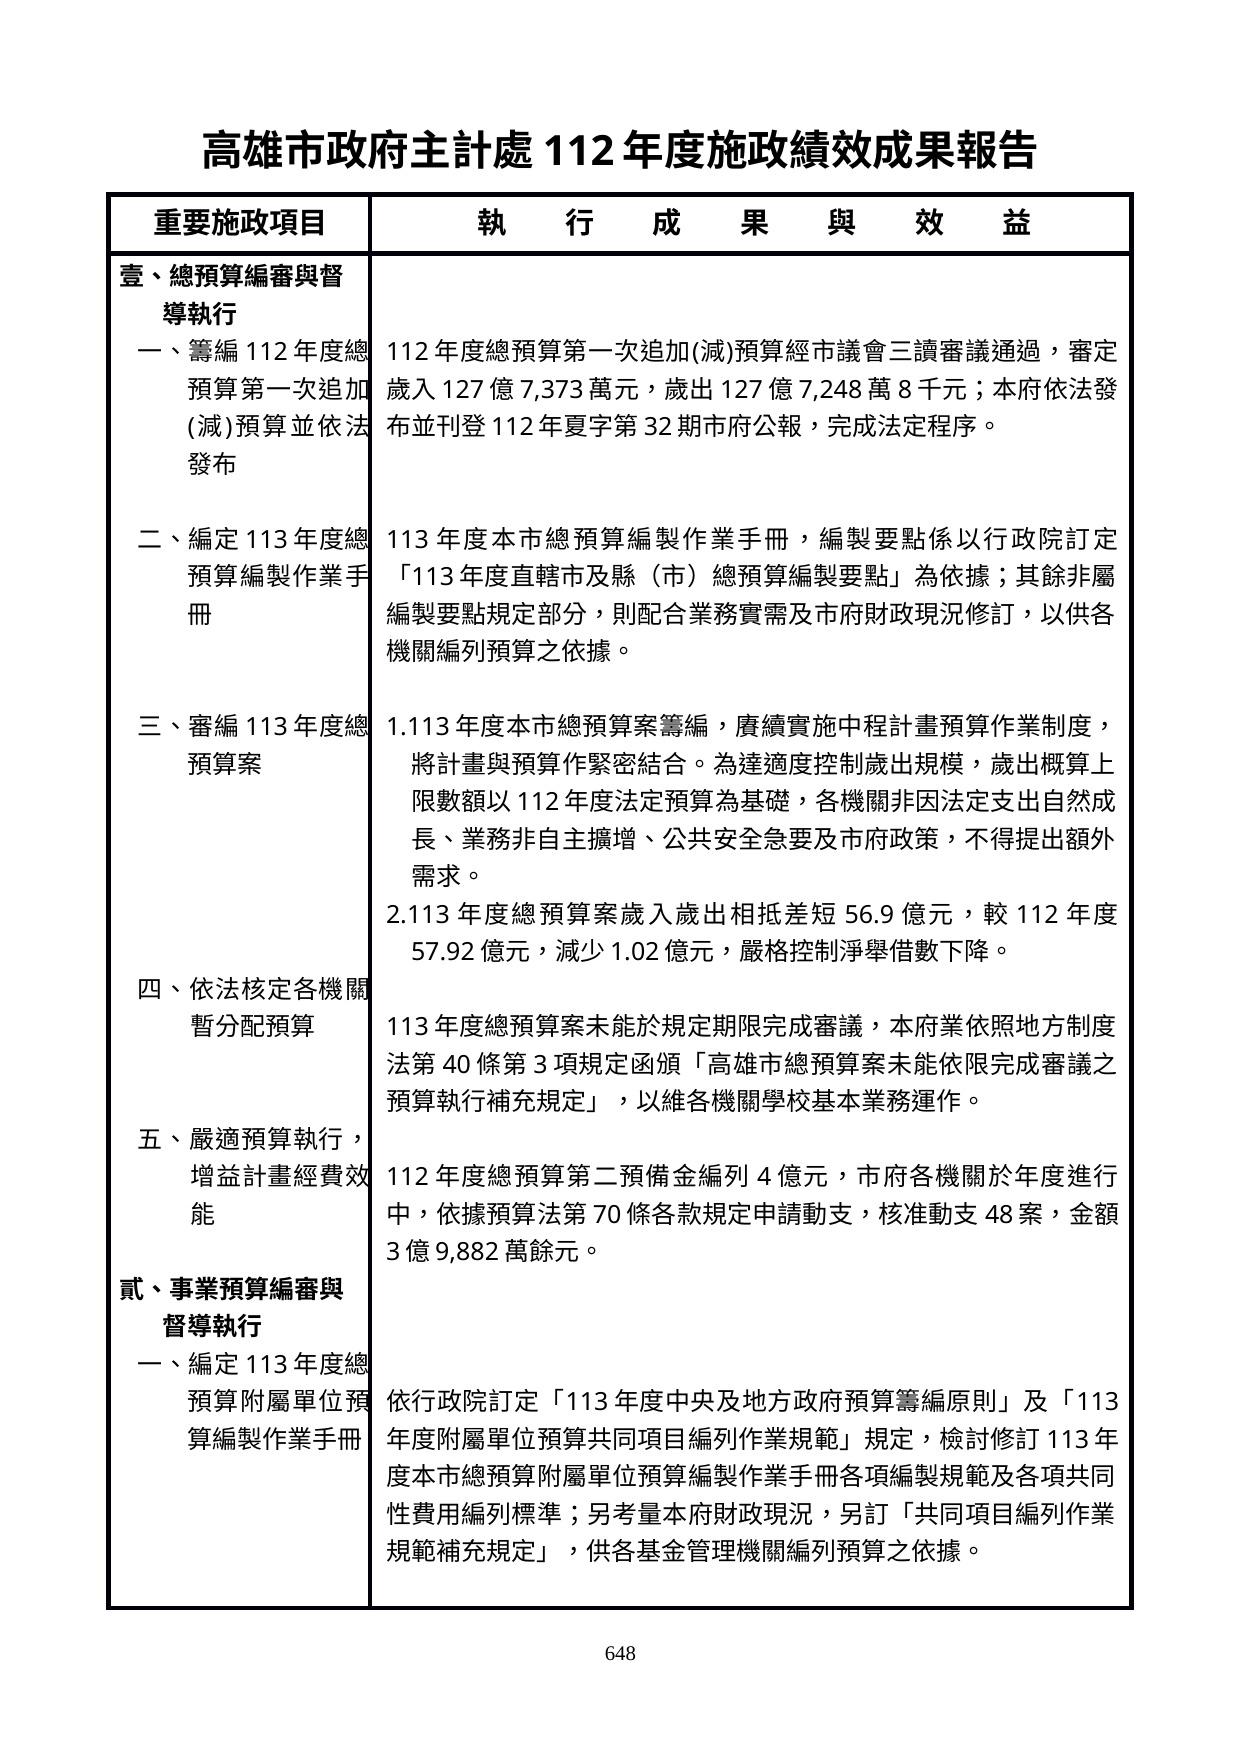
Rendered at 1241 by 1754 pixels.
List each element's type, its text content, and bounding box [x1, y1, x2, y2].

table_cell 112年度總預算第一次追加(減)預算經市議會三讀審議通過，審定歲入127億7,373萬元，歲出127億7,248萬8千元；本府依法發布並刊登112年夏字第32期市府公報，完成法定程序。 113年度本市總預算編製作業手冊，編製要點係以行政院訂定「113年度直轄市及縣（市）總預算編製要點」為依據；其餘非屬編製要點規定部分，則配合業務實需及市府財政現況修訂，以供各機關編列預算之依據。 1.113年度本市總預算案籌編，賡續實施中程計畫預算作業制度，將計畫與預算作緊密結合。為達適度控制歲出規模，歲出概算上限數額以112年度法定預算為基礎，各機關非因法定支出自然成長、業務非自主擴增、公共安全急要及市府政策，不得提出額外需求。 2.113年度總預算案歲入歲出相抵差短56.9億元，較112年度57.92億元，減少1.02億元，嚴格控制淨舉借數下降。 113年度總預算案未能於規定期限完成審議，本府業依照地方制度法第40條第3項規定函頒「高雄市總預算案未能依限完成審議之預算執行補充規定」，以維各機關學校基本業務運作。 112年度總預算第二預備金編列4億元，市府各機關於年度進行中，依據預算法第70條各款規定申請動支，核准動支48案，金額3億9,882萬餘元。 依行政院訂定「113年度中央及地方政府預算籌編原則」及「113年度附屬單位預算共同項目編列作業規範」規定，檢討修訂113年度本市總預算附屬單位預算編製作業手冊各項編製規範及各項共同性費用編列標準；另考量本府財政現況，另訂「共同項目編列作業規範補充規定」，供各基金管理機關編列預算之依據。 [372, 256, 1129, 1606]
table_header 重要施政項目 [111, 197, 368, 251]
text 高雄市政府主計處112年度施政績效成果報告 [111, 136, 1129, 173]
table_header 執 行 成 果 與 效 益 [372, 197, 1129, 251]
table_cell 壹、總預算編審與督導執行 一、籌編112年度總預算第一次追加(減)預算並依法發布 二、編定113年度總預算編製作業手冊 三、審編113年度總預算案 四、依法核定各機關暫分配預算 五、嚴適預算執行，增益計畫經費效能 貳、事業預算編審與督導執行 一、編定113年度總預算附屬單位預算編製作業手冊 [111, 256, 368, 1606]
